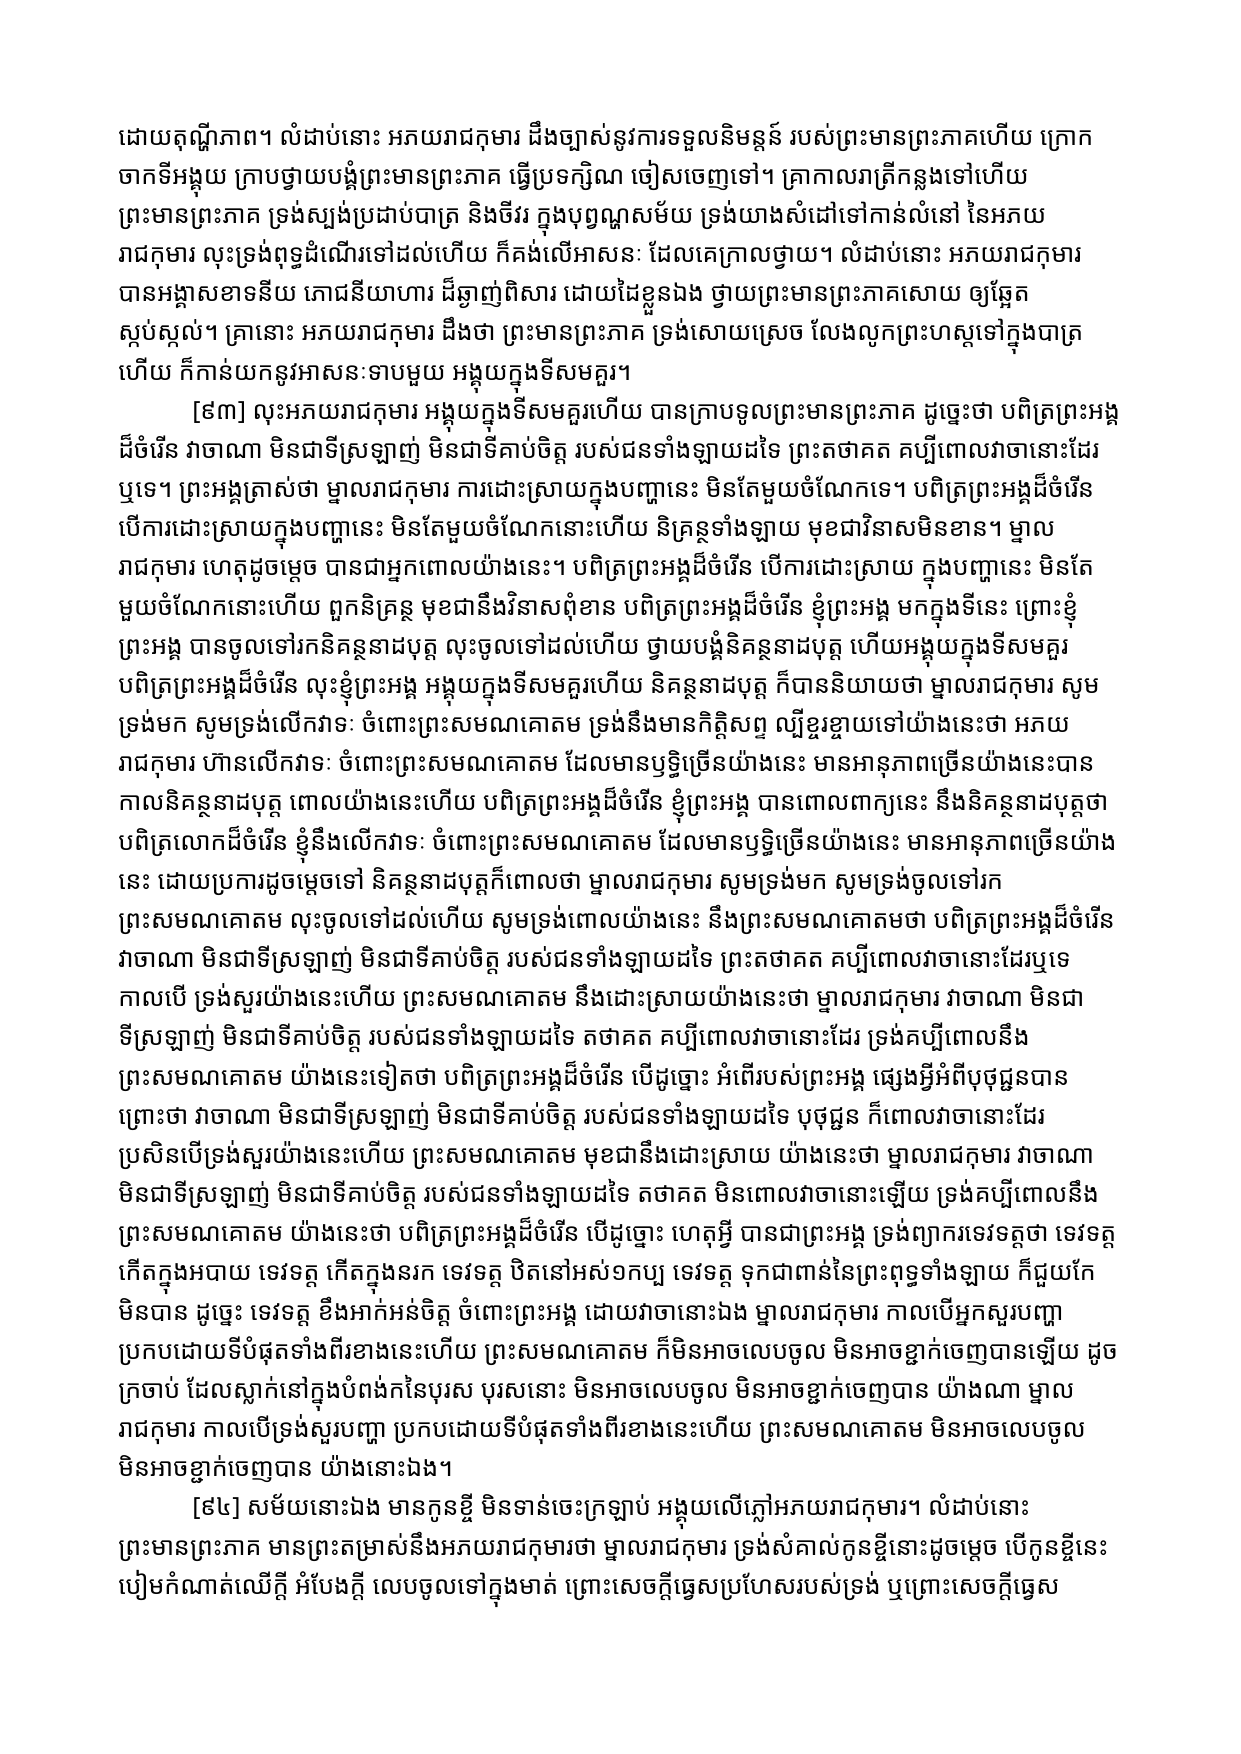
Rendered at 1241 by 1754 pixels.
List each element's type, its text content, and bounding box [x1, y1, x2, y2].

text [៩៤] សម័យនោះឯង មានកូនខ្ចី មិនទាន់ចេះក្រឡាប់ អង្គុយលើភ្លៅ​អភយរាជកុមារ។ លំដាប់នោះ ព្រះមានព្រះភាគ មានព្រះតម្រាស់នឹងអភយរាជកុមារ​ថា ម្នាលរាជកុមារ ទ្រង់សំគាល់កូនខ្ចីនោះដូចម្តេច បើកូនខ្ចីនេះ បៀមកំណាត់ឈើក្តី អំបែងក្តី លេបចូលទៅក្នុងមាត់ ព្រោះសេចក្តីធ្វេសប្រហែសរបស់ទ្រង់ ឬព្រោះ​សេចក្តីធ្វេស​ [118, 1489, 1122, 1601]
text [៩២] និគន្ថនាដបុត្រ បាននិយាយនឹងអភយរាជកុមារ ដែល​អង្គុយនៅក្នុងទី​សមគួរ យ៉ាងនេះថា ម្នាលរាជកុមារ ទ្រង់ចូរមក ចូរទ្រង់លើកឡើងនូវវាទៈ គឺលើក​វាទៈ ចំពោះព្រះសមណគោតម ទ្រង់នឹង​មានកិត្តិសព្ទដ៏ពីរោះល្បីខ្ចរខ្ចាយទៅយ៉ាងនេះថា អភយរាជកុមារ ហ៊ានលើកវាទៈព្រះសមណគោតម ដែលមានឫទ្ធិច្រើនយ៉ាងនេះ មានអានុភាពច្រើនយ៉ាងនេះ។ អភយរាជកុមារ សួរថា បពិត្រលោកដ៏ចំរើន ខ្ញុំនឹង​លើកទោសព្រះសមណគោតម ដែលមានឫទ្ធិច្រើនយ៉ាងនេះ មានអានុភាព​ច្រើន​យ៉ាង​នេះ ដោយប្រការដូចម្តេច។ និគន្ថនាដបុត្តឆ្លើយថា ម្នាលរាជកុមារ ទ្រង់ចូរមក ចូរទ្រង់​ទៅរកព្រះសមណគោតម លុះចូលទៅដល់ហើយ ចូរពោលយ៉ាងនេះ នឹងព្រះសមណគោតមថា បពិត្រព្រះអង្គដ៏ចំរើន វាចាណាមិនជាទីស្រឡាញ់ មិនជាទី​គាប់ចិត្ត របស់ជនទាំងឡាយដទៃ ព្រះតថាគត គប្បីពោលវាចានោះដែរឬទេ ប្រសិនបើ ទ្រង់សួរយ៉ាងនេះហើយ ព្រះសមណគោតម នឹងដោះស្រាយ​យ៉ាងនេះថា ម្នាលរាជកុមារ វាចាណា មិនជាទីស្រឡាញ់ មិនជាទី​គាប់ចិត្ត របស់ជនទាំងឡាយដទៃ តថាគត គប្បីពោល​វាចានោះដែរ ទ្រង់គប្បីពោលនឹង​ព្រះសមណគោតម យ៉ាងនេះទៀតថា បពិត្រព្រះអង្គដ៏ចំរើន បើដូច្នោះ អំពើរបស់ព្រះអង្គ ផ្សេងអ្វីអំពីបុថុជ្ជន ព្រោះថា វាចាណា មិនជាទីស្រឡាញ់ មិនជាទី​គាប់ចិត្ត របស់ជនទាំងឡាយដទៃ បុថុជ្ជន ក៏ពោល​នូវវាចានេះដែរ ប្រសិនបើទ្រង់សួរយ៉ាងនេះហើយ ព្រះសមណគោតម គង់នឹង​ដោះស្រាយ យ៉ាងនេះថា ម្នាលរាជកុមារ វាចាណាមិនជាទីស្រឡាញ់ មិនជាទី​គាប់ចិត្ត របស់ជនទាំងឡាយដទៃ តថាគត មិនពោលនូវវាចានោះទេ ទ្រង់គប្បីពោលនឹង​សមណគោតមនោះ យ៉ាងនេះថា បពិត្រព្រះអង្គដ៏ចំរើន បើដូច្នោះ ហេតុអ្វី​ បានជាព្រះអង្គ ទ្រង់ព្យាករទេវទត្តថា ទេវទត្តកើតក្នុងអបាយ ទេវទត្ត កើតក្នុងនរក ទេវទត្ត ឋិតនៅអស់១កប្ប ទេវទត្ត (បើទុកជាពាន់នៃព្រះពុទ្ធ) ក៏មិនអាចជួយកែបាន ហើយ​ទេវទត្ត ក៏ខឹងអាក់អន់ចិត្ត ដោយវាចារបស់ព្រះអង្គនោះ។ ម្នាលរាជកុមារ កាលបើ​ទ្រង់សួរបញ្ហា ប្រកបដោយទីបំផុតទាំងពីរខាងនេះហើយ ព្រះសមណគោតម ក៏មិនអាច​នឹងលេបចូល មិនអាចខ្ជាក់ចេញបានឡើយ ដូចក្រចាប់ ដែលស្លាក់​នៅក្នុង​បំពង់កនៃបុរស បុរសនោះ មិនអាចលេបចូល មិនអាចខ្ជាក់ចេញបាន យ៉ាងណា ម្នាលរាជកុមារ កាលបើទ្រង់សួរបញ្ហា ប្រកបដោយទីបំផុតទាំងពីរខាងនេះហើយ ព្រះសមណគោតម ក៏មិនអាច​នឹងលេបចូល មិនអាចខ្ជាក់ចេញបាន យ៉ាងនោះឯង។ អភយរាជកុមារ ទទួលស្តាប់ពាក្យនិគន្ថនាដបុត្ត ដោយពាក្យថា ករុណាលោកម្ចាស់ ហើយក្រោកចាកទីអង្គុយ ក្រាបថ្វាយបង្គំនិគន្ថនាដបុត្ត ធ្វើប្រទក្សិណ ហើយចូល​សំដៅ​ទៅរកព្រះមានព្រះភាគ លុះចូលទៅដល់ហើយ ក៏ក្រាបថ្វាយបង្គំព្រះមានព្រះភាគ រួច​អង្គុយក្នុងទីសមគួរ។ លុះអភយរាជកុមារ អង្គុយក្នុងទីសមគួរហើយ ក៏ក្រឡេក​មើល​ព្រះអាទិត្យ មានសេចក្តីត្រិះរិះយ៉ាងនេះថា ថ្ងៃនេះជាកាលមិនសមគួរ ដើម្បីលើក​វាទៈ ចំពោះព្រះមានព្រះភាគឡើយ អាត្មាអញ នឹងលើកវាទៈ ចំពោះព្រះមានព្រះភាគ ក្នុងលំនៅ​របស់ខ្លួន ក្នុងថ្ងៃស្អែកវិញ។ ឯអភយរាជកុមារ ក៏ក្រាបទូល​ព្រះមានព្រះភាគ ដូច្នេះថា បពិត្រព្រះអង្គដ៏ចំរើន សូមព្រះមានព្រះភាគ មានភិក្ខុជាគំរប់៤នឹងព្រះអង្គ ទៅ​ទទួលភត្តរបស់ខ្ញុំក្នុងថ្ងៃស្អែក។ ព្រះមានព្រះភាគ ទ្រង់ទទួលនិមន្ត ដោយតុណ្ហីភាព។ លំដាប់នោះ អភយរាជកុមារ ដឹងច្បាស់នូវការទទួលនិមន្តន៍ របស់ព្រះមានព្រះភាគ​ហើយ ក្រោកចាកទីអង្គុយ ក្រាបថ្វាយបង្គំព្រះមានព្រះភាគ ធ្វើប្រទក្សិណ ចៀសចេញទៅ។ គ្រាកាលរាត្រីកន្លងទៅហើយ ព្រះមានព្រះភាគ ទ្រង់ស្បង់ប្រដាប់បាត្រ និងចីវរ ក្នុងបុព្វណ្ហសម័យ ទ្រង់យាងសំដៅទៅ​កាន់លំនៅ នៃអភយរាជកុមារ លុះទ្រង់​ពុទ្ធដំណើរទៅដល់ហើយ ក៏គង់លើអាសនៈ ដែលគេក្រាលថ្វាយ។ លំដាប់នោះ អភយរាជកុមារ បានអង្គាស​ខាទនីយ ភោជនីយាហារ ដ៏ឆ្ងាញ់ពិសារ ដោយដៃខ្លួនឯង ថ្វាយ​ព្រះមានព្រះភាគសោយ ឲ្យឆ្អែតស្កប់ស្កល់។ គ្រានោះ អភយរាជកុមារ ដឹងថា ព្រះមានព្រះភាគ ទ្រង់សោយស្រេច លែងលូកព្រះហស្តទៅក្នុងបាត្រហើយ ក៏កាន់យក​នូវអាសនៈទាបមួយ អង្គុយក្នុងទីសមគួរ។ [118, 118, 1122, 387]
text [៩៣] លុះអភយរាជកុមារ អង្គុយក្នុងទីសមគួរហើយ បានក្រាបទូលព្រះមាន​ព្រះភាគ ដូច្នេះថា បពិត្រព្រះអង្គដ៏ចំរើន វាចាណា មិនជាទីស្រឡាញ់ មិនជាទីគាប់ចិត្ត របស់ជនទាំងឡាយដទៃ ព្រះតថាគត គប្បីពោល​វាចា​នោះដែរឬទេ។ ព្រះអង្គត្រាស់ថា ម្នាលរាជកុមារ ការដោះស្រាយក្នុងបញ្ហានេះ មិនតែ​មួយចំណែកទេ។ បពិត្រព្រះអង្គដ៏ចំរើន បើការដោះស្រាយក្នុងបញ្ហានេះ មិនតែ​មួយចំណែកនោះហើយ និគ្រន្ថទាំងឡាយ មុខជាវិនាសមិនខាន។ ម្នាលរាជកុមារ ហេតុ​ដូចម្តេច បានជាអ្នកពោលយ៉ាងនេះ។ បពិត្រព្រះអង្គដ៏ចំរើន បើការដោះស្រាយ ក្នុងបញ្ហានេះ មិនតែ​មួយចំណែកនោះហើយ ពួកនិគ្រន្ថ មុខជានឹងវិនាសពុំខាន បពិត្រព្រះអង្គដ៏ចំរើន ខ្ញុំព្រះអង្គ មកក្នុងទីនេះ ព្រោះខ្ញុំព្រះអង្គ បានចូលទៅរកនិគន្ថនាដបុត្ត លុះចូលទៅដល់ហើយ ថ្វាយបង្គំ​និគន្ថនាដបុត្ត ហើយអង្គុយក្នុងទីសមគួរ បពិត្រព្រះអង្គដ៏ចំរើន លុះខ្ញុំព្រះអង្គ អង្គុយក្នុងទីសមគួរហើយ និគន្ថនាដបុត្ត ក៏បាននិយាយ​ថា ម្នាលរាជកុមារ សូមទ្រង់មក សូមទ្រង់លើកវាទៈ ចំពោះព្រះសមណ​គោតម ទ្រង់នឹង​មានកិត្តិសព្ទ ល្បីខ្ចរខ្ចាយទៅយ៉ាងនេះថា អភយរាជកុមារ ហ៊ាន​លើក​វាទៈ​ ចំពោះព្រះសមណគោតម ដែលមានឫទ្ធិច្រើនយ៉ាងនេះ មានអានុភាព​ច្រើន​យ៉ាង​នេះបាន កាលនិគន្ថនាដបុត្ត ពោលយ៉ាងនេះហើយ បពិត្រព្រះអង្គដ៏ចំរើន ខ្ញុំព្រះអង្គ បានពោលពាក្យនេះ នឹងនិគន្ថនាដបុត្តថា បពិត្រលោកដ៏ចំរើន ខ្ញុំនឹង​លើកវាទៈ ចំពោះ​ព្រះសមណគោតម ដែលមានឫទ្ធិច្រើនយ៉ាងនេះ មានអានុភាព​ច្រើន​យ៉ាង​នេះ ដោយ​ប្រការដូចម្តេចទៅ និគន្ថនាដបុត្តក៏ពោលថា ម្នាលរាជកុមារ សូមទ្រង់មក សូមទ្រង់​ចូល​ទៅរកព្រះសមណគោតម លុះចូលទៅដល់ហើយ សូមទ្រង់ពោលយ៉ាងនេះ នឹង​ព្រះសមណ​គោតមថា បពិត្រព្រះអង្គដ៏ចំរើន វាចាណា មិនជាទីស្រឡាញ់ មិនជាទី​គាប់ចិត្ត របស់ជនទាំងឡាយដទៃ ព្រះតថាគត គប្បីពោលវាចានោះដែរឬទេ កាលបើ ទ្រង់សួរយ៉ាងនេះហើយ ព្រះសមណគោតម នឹងដោះស្រាយ​យ៉ាងនេះថា ម្នាលរាជកុមារ វាចាណា មិនជាទីស្រឡាញ់ មិនជាទី​គាប់ចិត្ត របស់ជនទាំងឡាយដទៃ តថាគត គប្បីពោល​​វាចានោះដែរ ទ្រង់គប្បីពោលនឹង​ព្រះសមណគោតម យ៉ាងនេះទៀតថា បពិត្រព្រះអង្គដ៏ចំរើន បើដូច្នោះ អំពើរបស់ព្រះអង្គ ផ្សេងអ្វីអំពីបុថុជ្ជនបាន ព្រោះថា វាចាណា មិនជាទីស្រឡាញ់ មិនជាទី​គាប់ចិត្ត របស់ជនទាំងឡាយដទៃ បុថុជ្ជន ក៏ពោល​វាចានោះដែរ ប្រសិនបើទ្រង់សួរយ៉ាងនេះហើយ ព្រះសមណគោតម មុខជានឹង​ដោះស្រាយ យ៉ាងនេះថា ម្នាលរាជកុមារ វាចាណា មិនជាទីស្រឡាញ់ មិនជាទី​គាប់ចិត្ត របស់ជនទាំងឡាយដទៃ តថាគត មិនពោលវាចានោះឡើយ ទ្រង់គប្បីពោលនឹង​ព្រះសមណគោតម យ៉ាងនេះថា បពិត្រព្រះអង្គដ៏ចំរើន បើដូច្នោះ ហេតុអ្វី​ បានជា​ព្រះអង្គ ទ្រង់ព្យាករទេវទត្តថា ទេវទត្តកើតក្នុងអបាយ ទេវទត្ត កើតក្នុងនរក ទេវទត្ត ឋិតនៅអស់១កប្ប ទេវទត្ត ទុកជាពាន់នៃព្រះពុទ្ធទាំងឡាយ ក៏ជួយកែមិនបាន ដូច្នេះ ​ទេវទត្ត ខឹងអាក់អន់ចិត្ត ចំពោះព្រះអង្គ ដោយវាចានោះឯង ម្នាលរាជកុមារ កាលបើ​អ្នកសួរបញ្ហា ប្រកបដោយទីបំផុតទាំងពីរខាងនេះហើយ ព្រះសមណគោតម ក៏មិនអាច​លេបចូល មិនអាចខ្ជាក់ចេញបានឡើយ ដូចក្រចាប់ ដែលស្លាក់​នៅក្នុង​បំពង់កនៃបុរស បុរសនោះ មិនអាចលេបចូល មិនអាចខ្ជាក់ចេញបាន យ៉ាងណា ម្នាលរាជកុមារ កាលបើ​ទ្រង់សួរបញ្ហា ប្រកបដោយទីបំផុតទាំងពីរខាងនេះហើយ ព្រះសមណគោតម មិនអាច​លេបចូល មិនអាចខ្ជាក់ចេញបាន យ៉ាងនោះឯង។ [118, 392, 1122, 1484]
